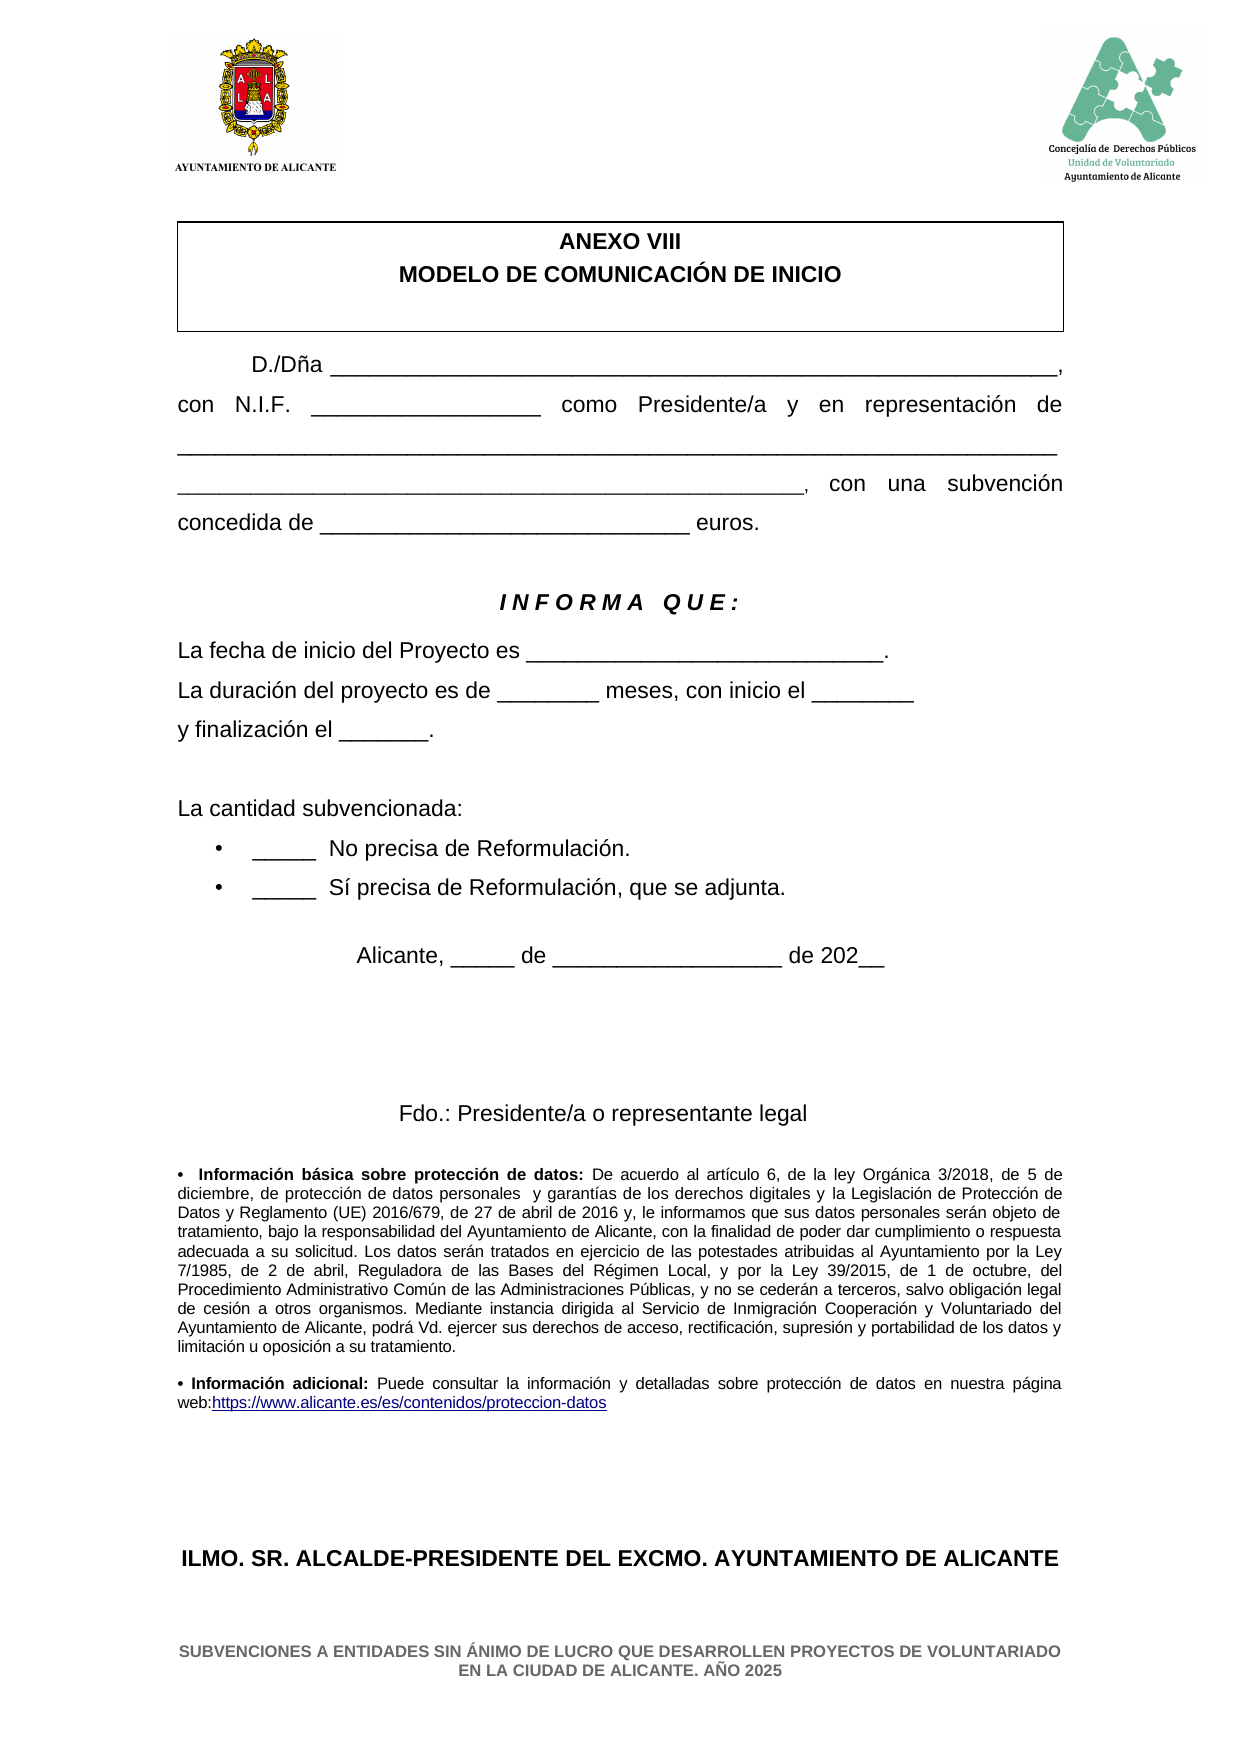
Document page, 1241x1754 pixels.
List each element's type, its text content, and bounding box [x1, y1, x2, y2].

text • Información adicional: Puede consultar la información y detalladas sobre protección de datos en nuestra página web:https://www.alicante.es/es/contenidos/proteccion-datos [177, 1374, 1063, 1412]
picture [170, 35, 340, 175]
list _____ No precisa de Reformulación. [215, 834, 1063, 861]
text INFORMA QUE: [177, 589, 1063, 616]
text Alicante, _____ de __________________ de 202__ [177, 942, 1063, 968]
picture [1041, 24, 1204, 186]
text La duración del proyecto es de ________ meses, con inicio el ________ [177, 677, 1063, 703]
text • Información básica sobre protección de datos: De acuerdo al artículo 6, de la ley Orgánica 3/2018, de 5 de diciembre, de protección de datos personales y garantías de los derechos digitales y la Legislación de Protección de Datos y Reglamento (UE) 2016/679, de 27 de abril de 2016 y, le informamos que sus datos personales serán objeto de tratamiento, bajo la responsabilidad del Ayuntamiento de Alicante, con la finalidad de poder dar cumplimiento o respuesta adecuada a su solicitud. Los datos serán tratados en ejercicio de las potestades atribuidas al Ayuntamiento por la Ley 7/1985, de 2 de abril, Reguladora de las Bases del Régimen Local, y por la Ley 39/2015, de 1 de octubre, del Procedimiento Administrativo Común de las Administraciones Públicas, y no se cederán a terceros, salvo obligación legal de cesión a otros organismos. Mediante instancia dirigida al Servicio de Inmigración Cooperación y Voluntariado del Ayuntamiento de Alicante, podrá Vd. ejercer sus derechos de acceso, rectificación, supresión y portabilidad de los datos y limitación u oposición a su tratamiento. [177, 1165, 1063, 1356]
list _____ Sí precisa de Reformulación, que se adjunta. [215, 874, 1063, 900]
table_header ANEXO VIII MODELO DE COMUNICACIÓN DE INICIO [178, 223, 1063, 331]
text y finalización el _______. [177, 716, 1063, 742]
text La cantidad subvencionada: [177, 795, 1063, 821]
text D./Dña _________________________________________________________, con N.I.F. __________________ como Presidente/a y en representación de _____________________________________________________________________ ____________________________________________________________, con una subvención concedida de _____________________________ euros. [177, 351, 1063, 535]
text La fecha de inicio del Proyecto es ____________________________. [177, 637, 1063, 663]
text Fdo.: Presidente/a o representante legal [177, 1100, 1063, 1126]
text ILMO. SR. ALCALDE-PRESIDENTE DEL EXCMO. AYUNTAMIENTO DE ALICANTE [177, 1545, 1063, 1571]
